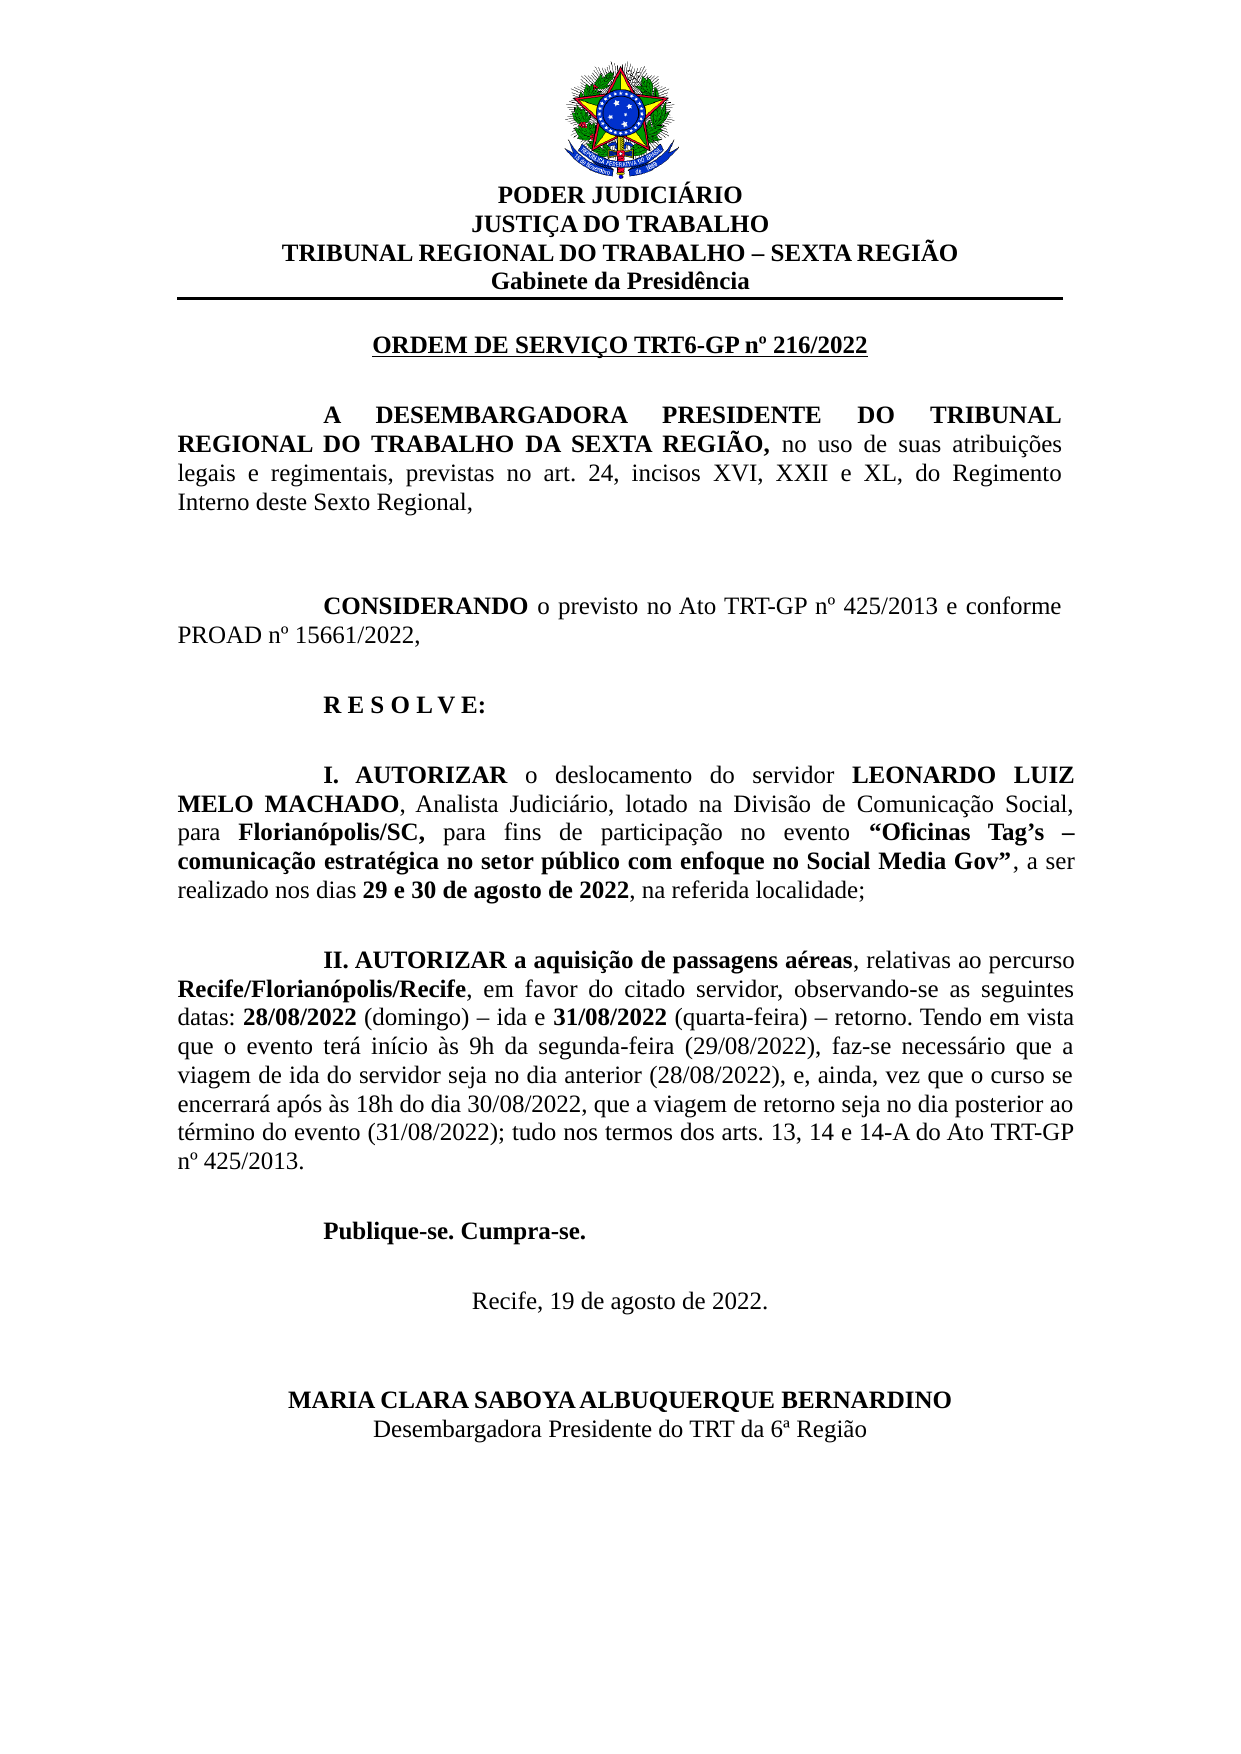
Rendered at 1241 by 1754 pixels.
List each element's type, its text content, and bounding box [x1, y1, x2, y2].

text CONSIDERANDO o previsto no Ato TRT-GP nº 425/2013 e conforme PROAD nº 15661/2022, [177, 591, 1062, 649]
text MARIA CLARA SABOYA ALBUQUERQUE BERNARDINO [177, 1385, 1063, 1414]
text ORDEM DE SERVIÇO TRT6-GP nº 216/2022 [177, 331, 1062, 359]
text JUSTIÇA DO TRABALHO [177, 209, 1063, 238]
text TRIBUNAL REGIONAL DO TRABALHO – SEXTA REGIÃO [177, 238, 1063, 266]
text Desembargadora Presidente do TRT da 6ª Região [177, 1414, 1062, 1442]
text A DESEMBARGADORA PRESIDENTE DO TRIBUNAL REGIONAL DO TRABALHO DA SEXTA REGIÃO, no uso de suas atribuições legais e regimentais, previstas no art. 24, incisos XVI, XXII e XL, do Regimento Interno deste Sexto Regional, [177, 401, 1062, 516]
text R E S O L V E: [177, 690, 1062, 719]
text PODER JUDICIÁRIO [177, 180, 1063, 209]
text I. AUTORIZAR o deslocamento do servidor LEONARDO LUIZ MELO MACHADO, Analista Judiciário, lotado na Divisão de Comunicação Social, para Florianópolis/SC, para fins de participação no evento “Oficinas Tag’s – comunicação estratégica no setor público com enfoque no Social Media Gov”, a ser realizado nos dias 29 e 30 de agosto de 2022, na referida localidade; [177, 760, 1075, 904]
text II. AUTORIZAR a aquisição de passagens aéreas, relativas ao percurso Recife/Florianópolis/Recife, em favor do citado servidor, observando-se as seguintes datas: 28/08/2022 (domingo) – ida e 31/08/2022 (quarta-feira) – retorno. Tendo em vista que o evento terá início às 9h da segunda-feira (29/08/2022), faz-se necessário que a viagem de ida do servidor seja no dia anterior (28/08/2022), e, ainda, vez que o curso se encerrará após às 18h do dia 30/08/2022, que a viagem de retorno seja no dia posterior ao término do evento (31/08/2022); tudo nos termos dos arts. 13, 14 e 14-A do Ato TRT-GP nº 425/2013. [177, 945, 1075, 1175]
text Recife, 19 de agosto de 2022. [177, 1286, 1062, 1315]
text Publique-se. Cumpra-se. [177, 1216, 1062, 1245]
text Gabinete da Presidência [177, 266, 1063, 297]
